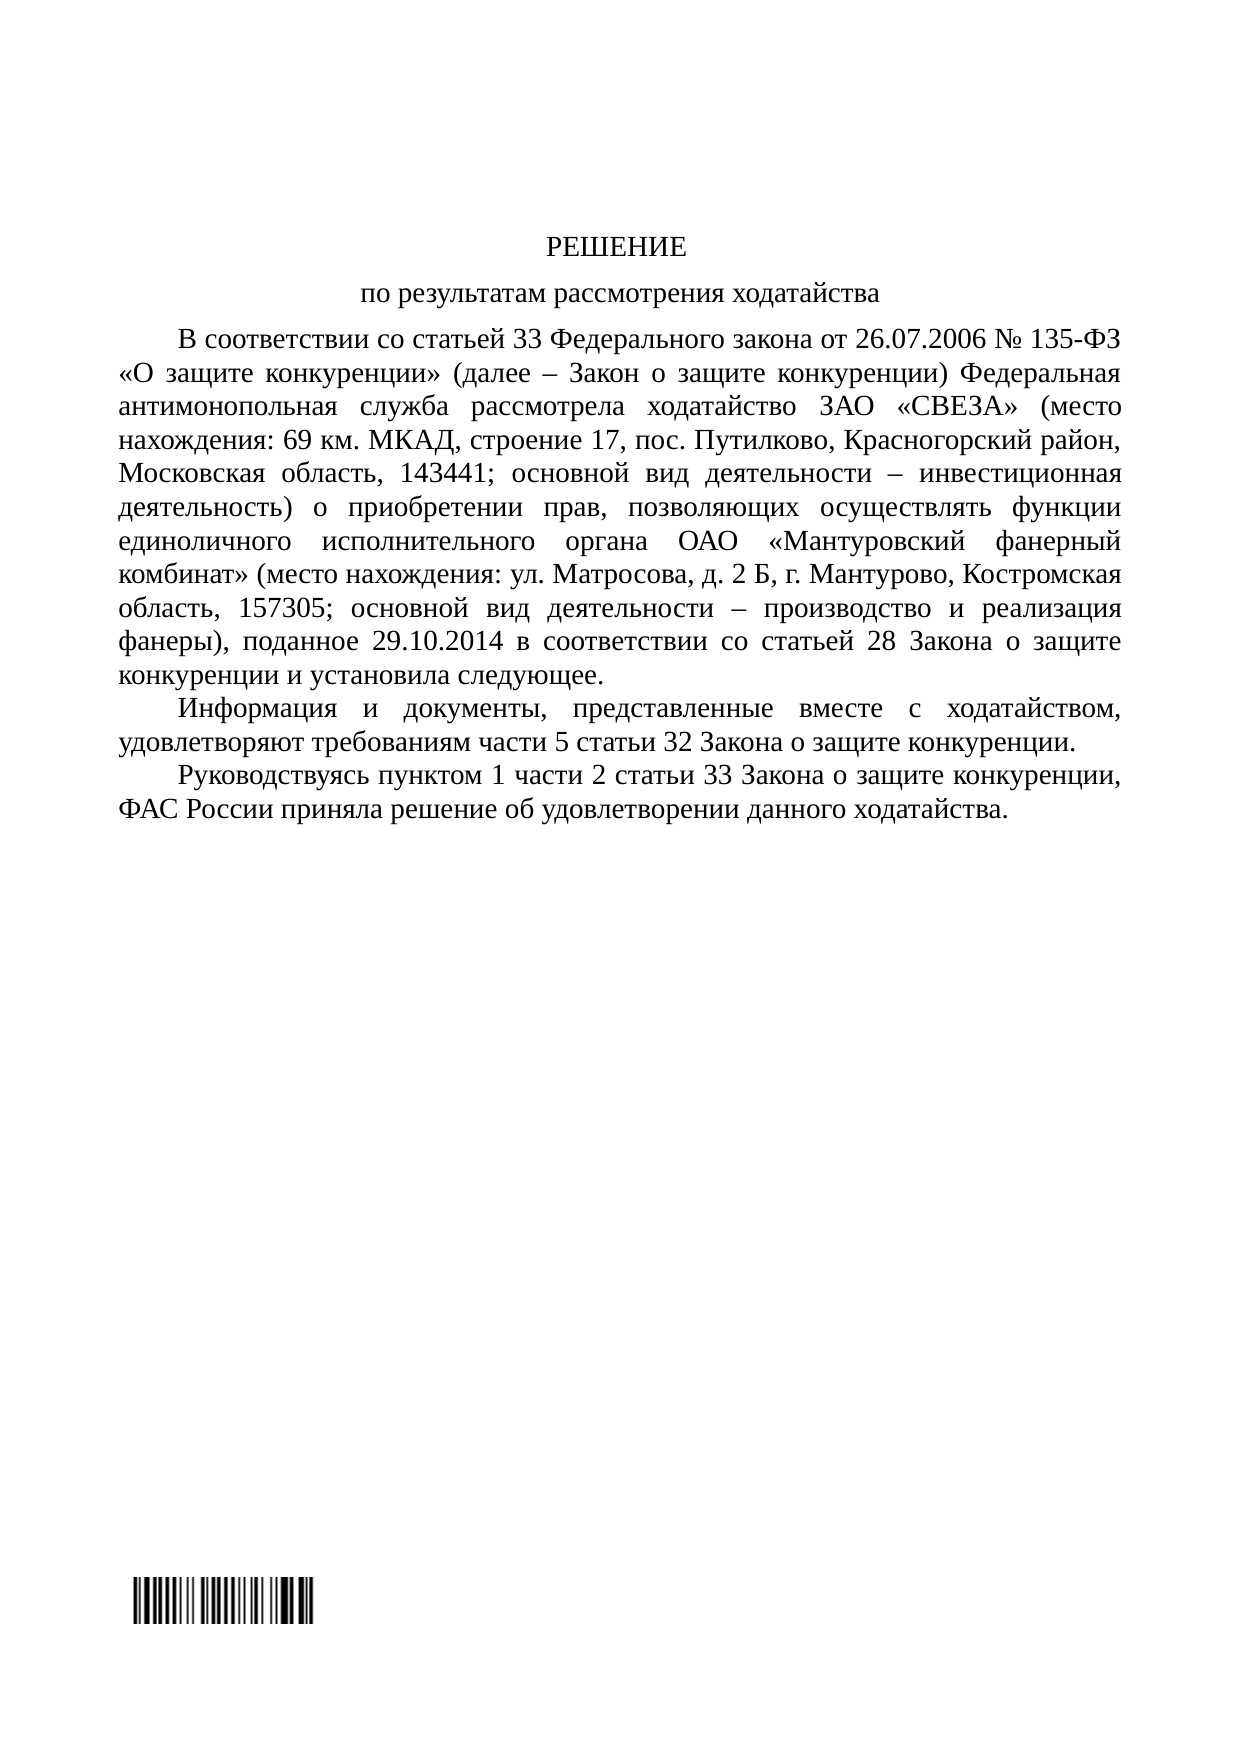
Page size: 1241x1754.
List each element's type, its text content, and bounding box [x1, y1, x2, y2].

text РЕШЕНИЕ [118, 229, 1122, 263]
text по результатам рассмотрения ходатайства [118, 275, 1122, 309]
text В соответствии со статьей 33 Федерального закона от 26.07.2006 № 135-ФЗ «О защите конкуренции» (далее – Закон о защите конкуренции) Федеральная антимонопольная служба рассмотрела ходатайство ЗАО «СВЕЗА» (место нахождения: 69 км. МКАД, строение 17, пос. Путилково, Красногорский район, Московская область, 143441; основной вид деятельности – инвестиционная деятельность) о приобретении прав, позволяющих осуществлять функции единоличного исполнительного органа ОАО «Мантуровский фанерный комбинат» (место нахождения: ул. Матросова, д. 2 Б, г. Мантурово, Костромская область, 157305; основной вид деятельности – производство и реализация фанеры), поданное 29.10.2014 в соответствии со статьей 28 Закона о защите конкуренции и установила следующее. [118, 321, 1122, 690]
text Информация и документы, представленные вместе с ходатайством, удовлетворяют требованиям части 5 статьи 32 Закона о защите конкуренции. [118, 690, 1122, 757]
text Руководствуясь пунктом 1 части 2 статьи 33 Закона о защите конкуренции, ФАС России приняла решение об удовлетворении данного ходатайства. [118, 757, 1122, 824]
picture [118, 1577, 331, 1624]
